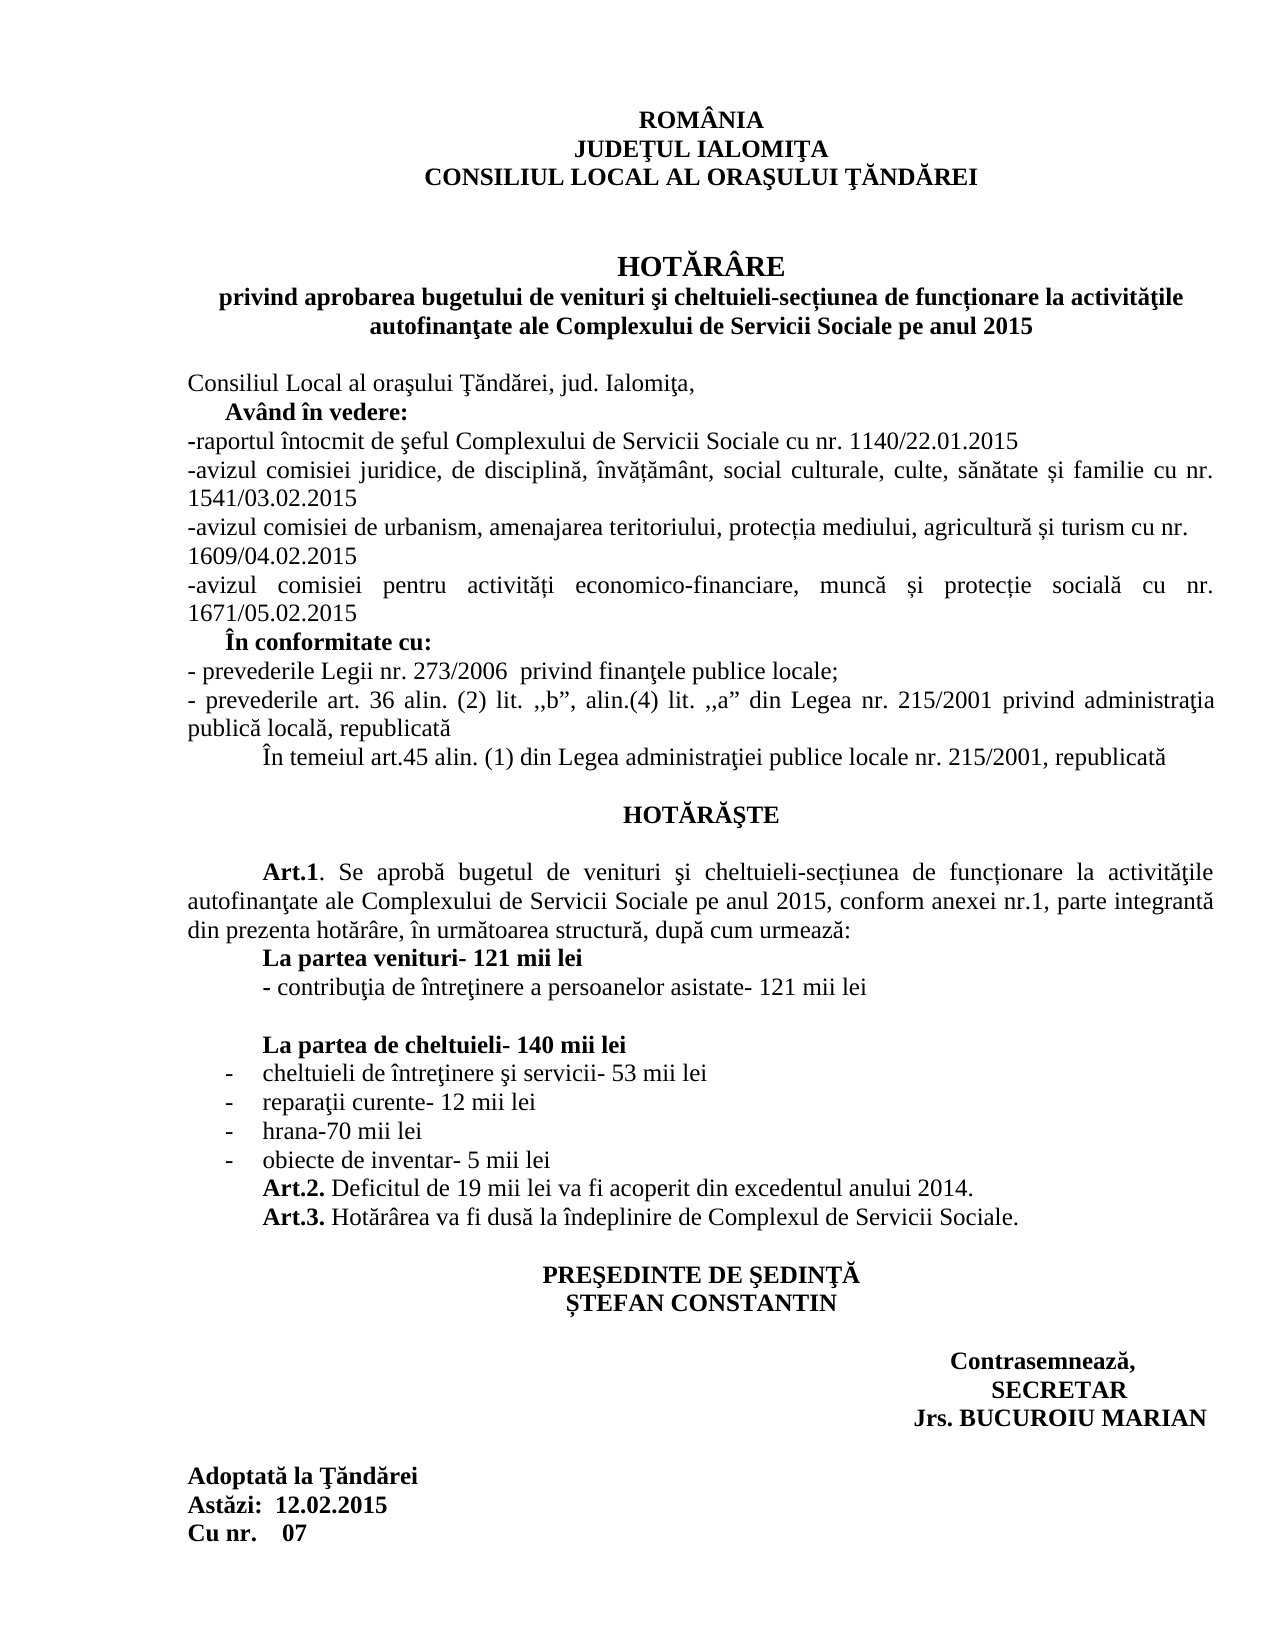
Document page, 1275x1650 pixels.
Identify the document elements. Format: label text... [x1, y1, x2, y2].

text SECRETAR [261, 1375, 1215, 1403]
text -avizul comisiei de urbanism, amenajarea teritoriului, protecția mediului, agricultură și turism cu nr. 1609/04.02.2015 [187, 512, 1215, 570]
text Consiliul Local al oraşului Ţăndărei, jud. Ialomiţa, [187, 368, 1215, 397]
text ROMÂNIA [187, 105, 1215, 134]
list Art.2. Deficitul de 19 mii lei va fi acoperit din excedentul anului 2014. [225, 1173, 1215, 1202]
text JUDEŢUL IALOMIŢA [187, 134, 1215, 162]
text Art.1. Se aprobă bugetul de venituri şi cheltuieli-secțiunea de funcționare la activităţile autofinanţate ale Complexului de Servicii Sociale pe anul 2015, conform anexei nr.1, parte integrantă din prezenta hotărâre, în următoarea structură, după cum urmează: [187, 857, 1215, 943]
text - prevederile art. 36 alin. (2) lit. ,,b”, alin.(4) lit. ,,a” din Legea nr. 215/2001 privind administraţia publică locală, republicată [187, 685, 1215, 742]
text În conformitate cu: [187, 627, 1215, 656]
text Având în vedere: [187, 397, 1215, 426]
text Astăzi: 12.02.2015 [187, 1490, 1215, 1518]
list cheltuieli de întreţinere şi servicii- 53 mii lei [225, 1058, 1215, 1087]
text Adoptată la Ţăndărei [187, 1461, 1215, 1490]
text Contrasemnează, [261, 1346, 1215, 1375]
list hrana-70 mii lei [225, 1116, 1215, 1145]
text HOTĂRĂŞTE [187, 800, 1215, 828]
text Art.3. Hotărârea va fi dusă la îndeplinire de Complexul de Servicii Sociale. [187, 1202, 1215, 1231]
text PREŞEDINTE DE ŞEDINŢĂ [187, 1260, 1215, 1288]
text CONSILIUL LOCAL AL ORAŞULUI ŢĂNDĂREI [187, 162, 1215, 191]
text privind aprobarea bugetului de venituri şi cheltuieli-secțiunea de funcționare la activităţile autofinanţate ale Complexului de Servicii Sociale pe anul 2015 [187, 282, 1215, 340]
text În temeiul art.45 alin. (1) din Legea administraţiei publice locale nr. 215/2001, republicată [187, 742, 1215, 771]
text Cu nr. 07 [187, 1518, 1215, 1547]
text La partea de cheltuieli- 140 mii lei [187, 1030, 1215, 1058]
text La partea venituri- 121 mii lei [187, 943, 1215, 972]
text -raportul întocmit de şeful Complexului de Servicii Sociale cu nr. 1140/22.01.2015 [187, 426, 1215, 455]
text - contribuţia de întreţinere a persoanelor asistate- 121 mii lei [187, 972, 1215, 1001]
text -avizul comisiei juridice, de disciplină, învățământ, social culturale, culte, sănătate și familie cu nr. 1541/03.02.2015 [187, 455, 1215, 512]
text Jrs. BUCUROIU MARIAN [776, 1403, 1215, 1432]
text - prevederile Legii nr. 273/2006 privind finanţele publice locale; [187, 656, 1215, 685]
text HOTĂRÂRE [187, 249, 1215, 282]
list reparaţii curente- 12 mii lei [225, 1087, 1215, 1116]
text ȘTEFAN CONSTANTIN [187, 1288, 1215, 1317]
list obiecte de inventar- 5 mii lei [225, 1145, 1215, 1173]
text -avizul comisiei pentru activități economico-financiare, muncă și protecție socială cu nr. 1671/05.02.2015 [187, 570, 1215, 627]
